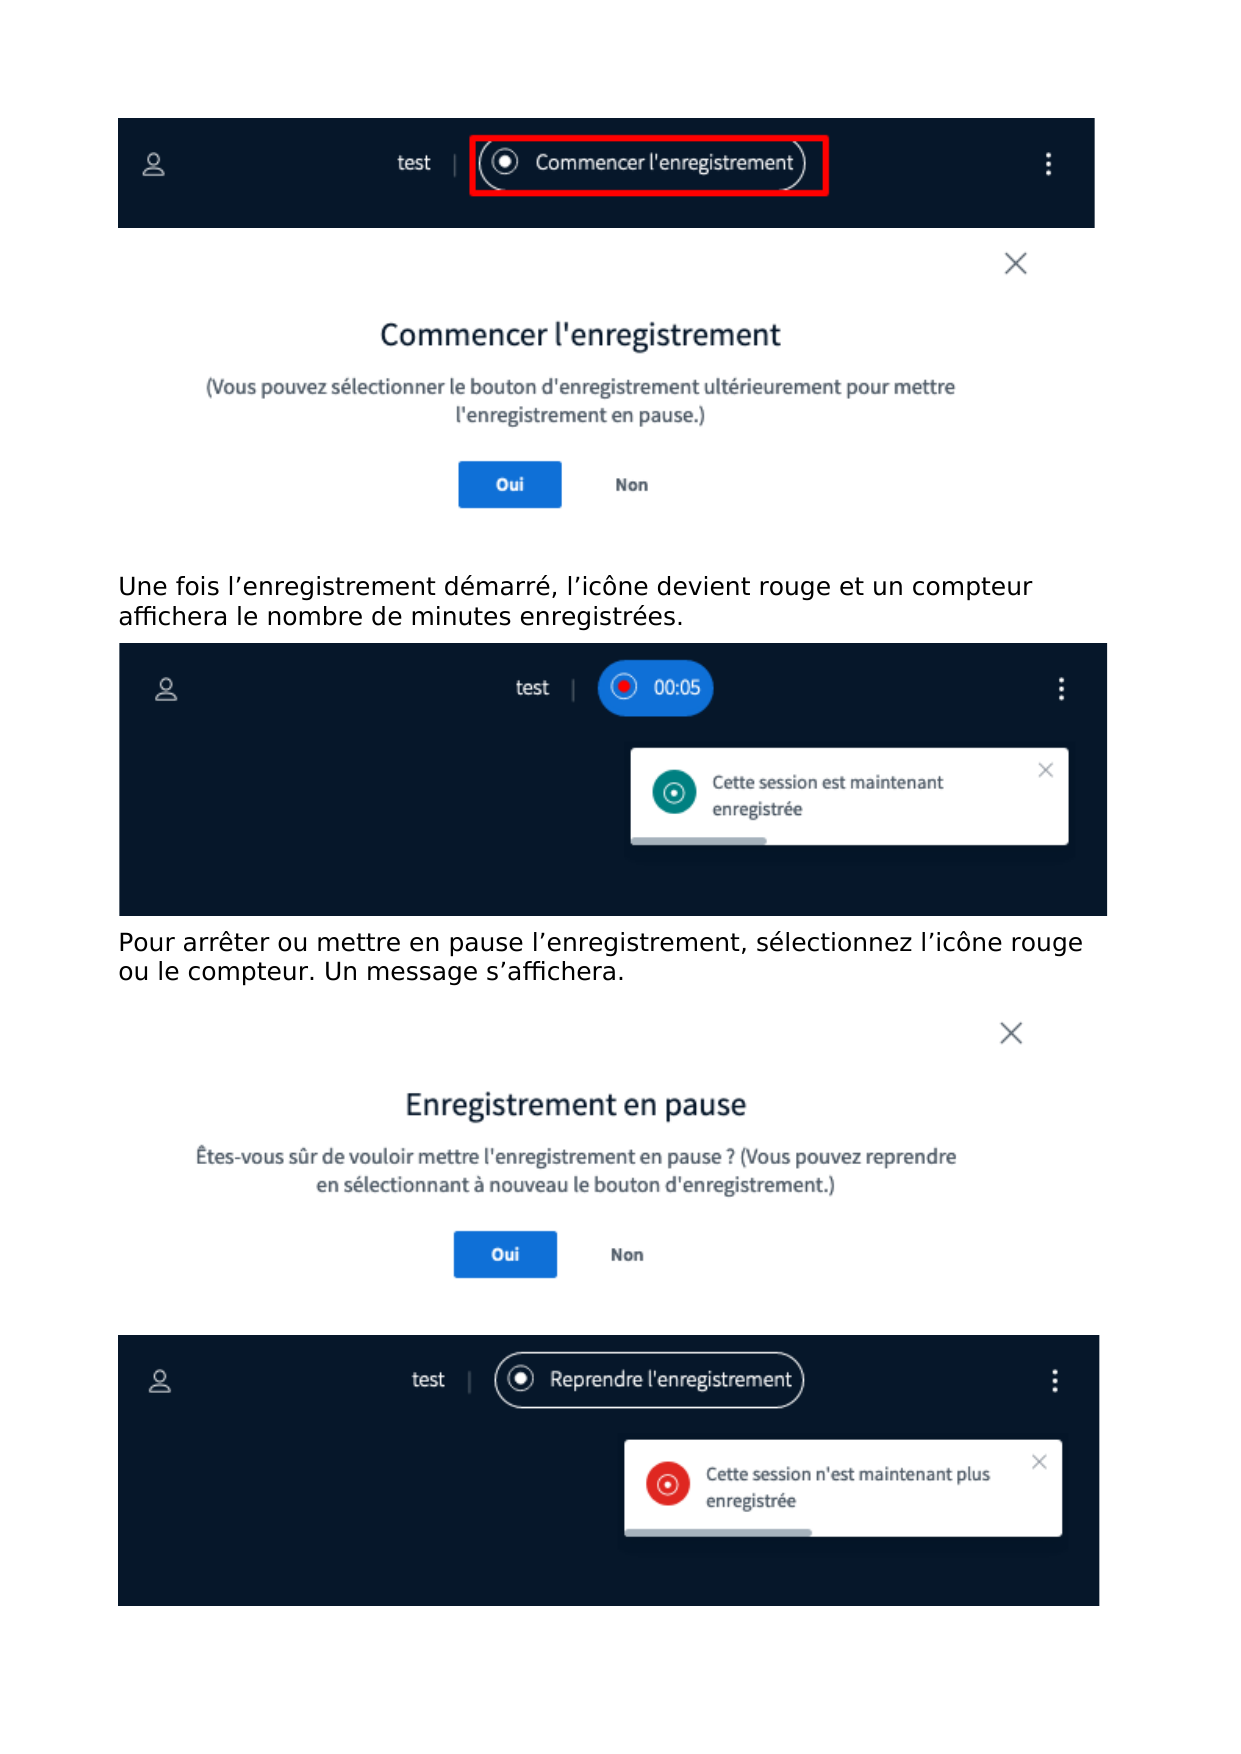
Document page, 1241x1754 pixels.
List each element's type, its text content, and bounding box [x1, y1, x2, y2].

picture [118, 643, 1108, 916]
picture [118, 1335, 1100, 1606]
text Pour arrêter ou mettre en pause l’enregistrement, sélectionnez l’icône rouge ou le compteur. Un message s’affichera. [118, 928, 1122, 986]
picture [118, 233, 1042, 560]
picture [118, 118, 1095, 228]
picture [118, 998, 1039, 1330]
text Une fois l’enregistrement démarré, l’icône devient rouge et un compteur affichera le nombre de minutes enregistrées. [118, 572, 1122, 631]
